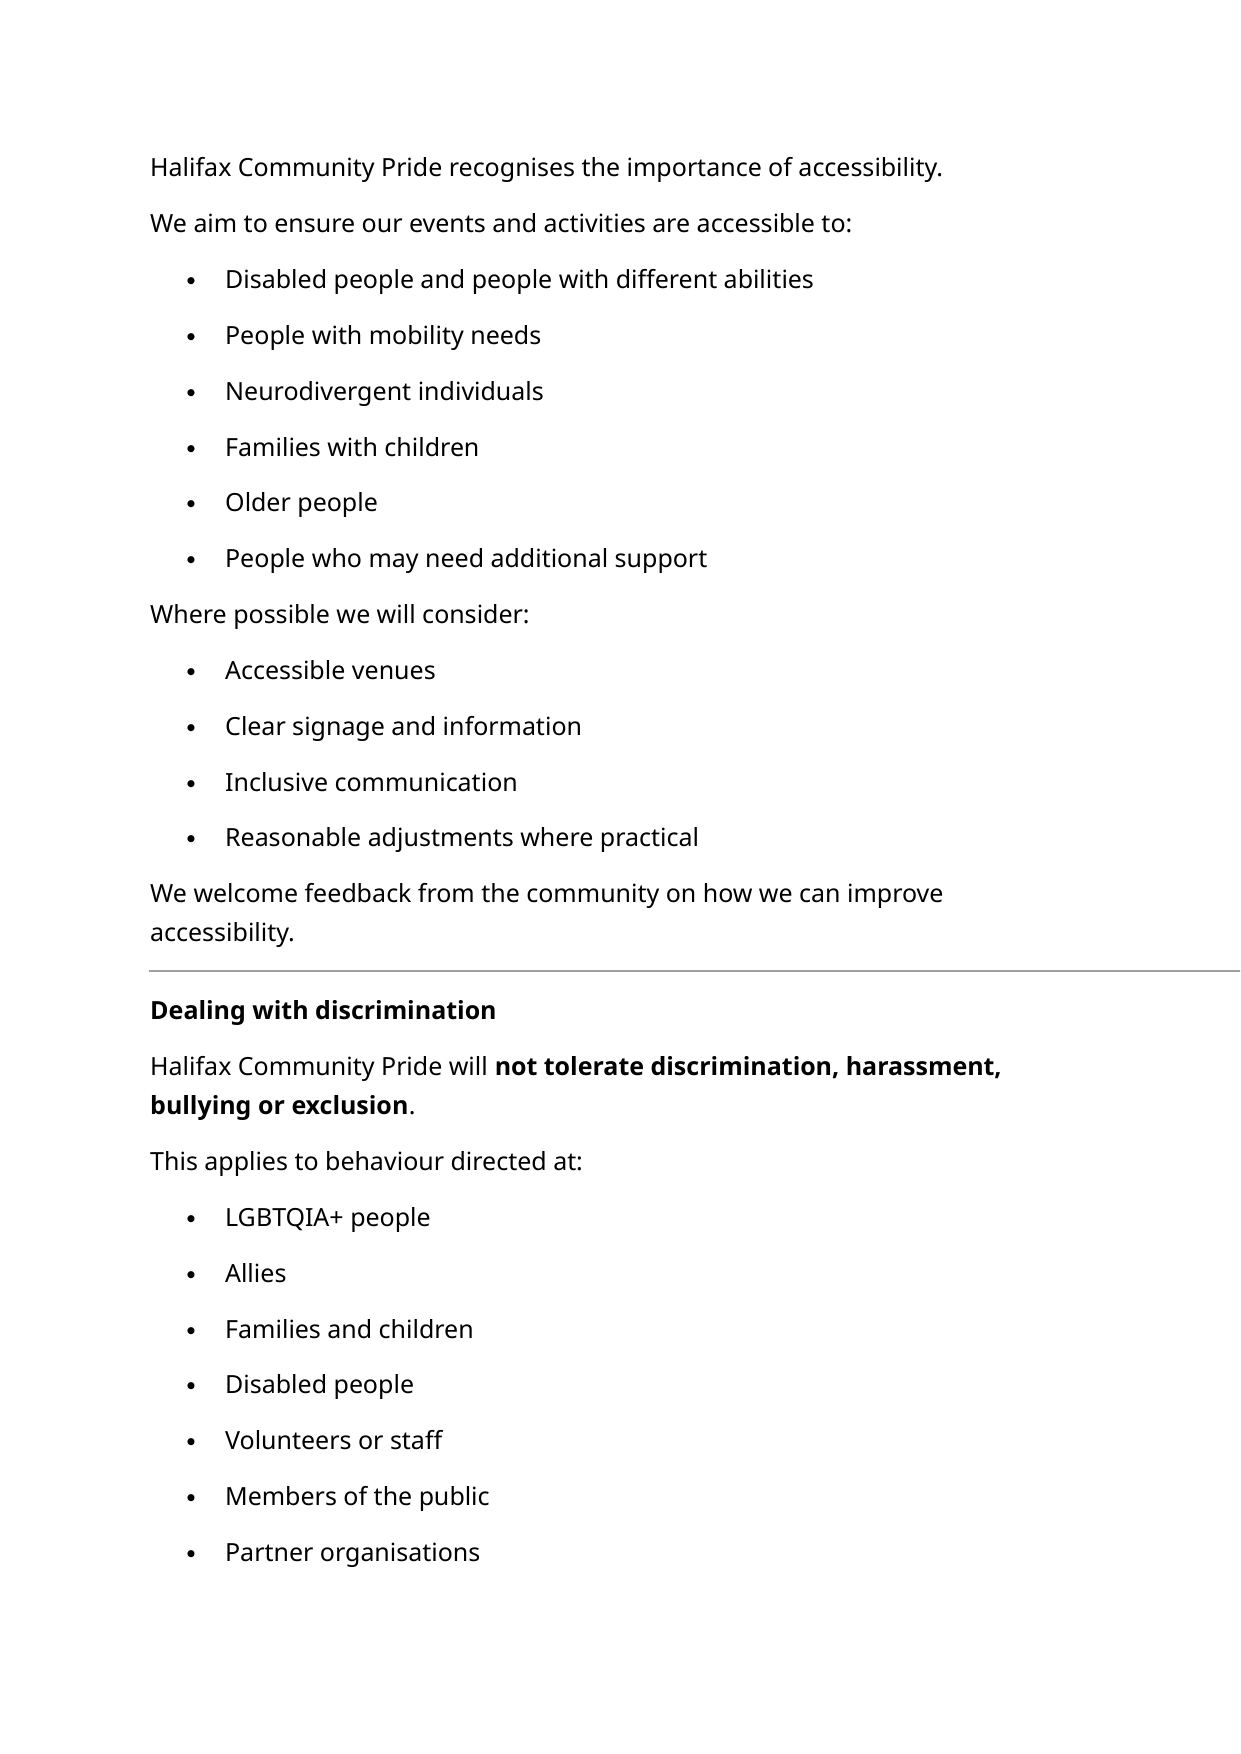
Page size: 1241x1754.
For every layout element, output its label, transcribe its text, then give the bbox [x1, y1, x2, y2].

text We welcome feedback from the community on how we can improve accessibility. [150, 876, 1090, 949]
text Where possible we will consider: [150, 597, 1090, 631]
list Members of the public [187, 1479, 1090, 1513]
text Halifax Community Pride will not tolerate discrimination, harassment, bullying or exclusion. [150, 1049, 1090, 1122]
list Allies [187, 1255, 1090, 1289]
list Families with children [187, 429, 1090, 463]
list People with mobility needs [187, 317, 1090, 352]
list Accessible venues [187, 652, 1090, 687]
list Families and children [187, 1311, 1090, 1345]
text Halifax Community Pride recognises the importance of accessibility. [150, 150, 1090, 184]
list Neurodivergent individuals [187, 373, 1090, 407]
list Disabled people [187, 1367, 1090, 1401]
list Inclusive communication [187, 764, 1090, 798]
text We aim to ensure our events and activities are accessible to: [150, 206, 1090, 240]
text Dealing with discrimination [150, 993, 1090, 1027]
text This applies to behaviour directed at: [150, 1144, 1090, 1178]
list Reasonable adjustments where practical [187, 820, 1090, 854]
list People who may need additional support [187, 541, 1090, 575]
list LGBTQIA+ people [187, 1199, 1090, 1234]
list Clear signage and information [187, 708, 1090, 742]
list Volunteers or staff [187, 1423, 1090, 1457]
list Disabled people and people with different abilities [187, 262, 1090, 296]
list Partner organisations [187, 1534, 1090, 1569]
list Older people [187, 485, 1090, 519]
